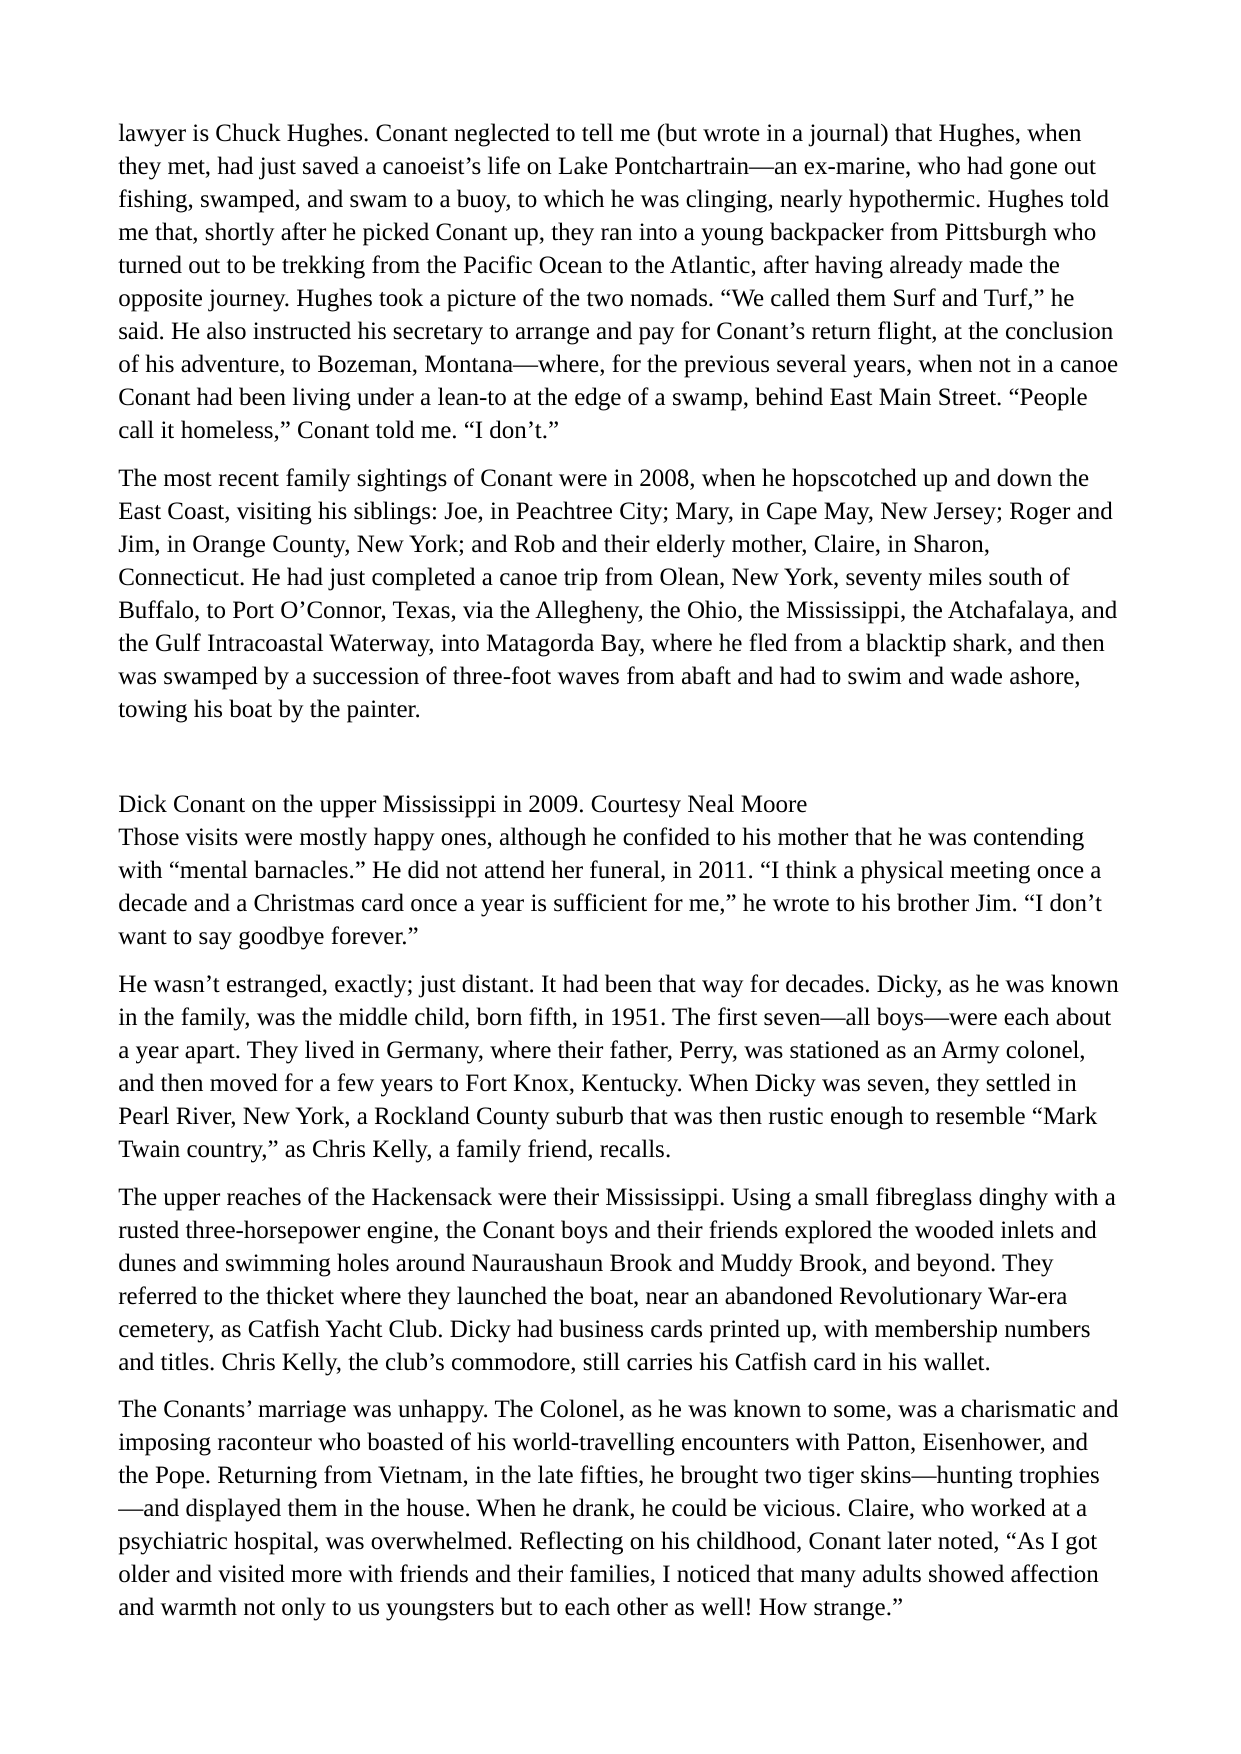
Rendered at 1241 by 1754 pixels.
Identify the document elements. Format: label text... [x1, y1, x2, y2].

text He wasn’t estranged, exactly; just distant. It had been that way for decades. Dicky, as he was known in the family, was the middle child, born fifth, in 1951. The first seven—all boys—were each about a year apart. They lived in Germany, where their father, Perry, was stationed as an Army colonel, and then moved for a few years to Fort Knox, Kentucky. When Dicky was seven, they settled in Pearl River, New York, a Rockland County suburb that was then rustic enough to resemble “Mark Twain country,” as Chris Kelly, a family friend, recalls. [118, 969, 1122, 1163]
text lawyer is Chuck Hughes. Conant neglected to tell me (but wrote in a journal) that Hughes, when they met, had just saved a canoeist’s life on Lake Pontchartrain—an ex-marine, who had gone out fishing, swamped, and swam to a buoy, to which he was clinging, nearly hypothermic. Hughes told me that, shortly after he picked Conant up, they ran into a young backpacker from Pittsburgh who turned out to be trekking from the Pacific Ocean to the Atlantic, after having already made the opposite journey. Hughes took a picture of the two nomads. “We called them Surf and Turf,” he said. He also instructed his secretary to arrange and pay for Conant’s return flight, at the conclusion of his adventure, to Bozeman, Montana—where, for the previous several years, when not in a canoe Conant had been living under a lean-to at the edge of a swamp, behind East Main Street. “People call it homeless,” Conant told me. “I don’t.” [118, 118, 1122, 444]
text The Conants’ marriage was unhappy. The Colonel, as he was known to some, was a charismatic and imposing raconteur who boasted of his world-travelling encounters with Patton, Eisenhower, and the Pope. Returning from Vietnam, in the late fifties, he brought two tiger skins—hunting trophies—and displayed them in the house. When he drank, he could be vicious. Claire, who worked at a psychiatric hospital, was overwhelmed. Reflecting on his childhood, Conant later noted, “As I got older and visited more with friends and their families, I noticed that many adults showed affection and warmth not only to us youngsters but to each other as well! How strange.” [118, 1394, 1122, 1621]
text The most recent family sightings of Conant were in 2008, when he hopscotched up and down the East Coast, visiting his siblings: Joe, in Peachtree City; Mary, in Cape May, New Jersey; Roger and Jim, in Orange County, New York; and Rob and their elderly mother, Claire, in Sharon, Connecticut. He had just completed a canoe trip from Olean, New York, seventy miles south of Buffalo, to Port O’Connor, Texas, via the Allegheny, the Ohio, the Mississippi, the Atchafalaya, and the Gulf Intracoastal Waterway, into Matagorda Bay, where he fled from a blacktip shark, and then was swamped by a succession of three-foot waves from abaft and had to swim and wade ashore, towing his boat by the painter. [118, 463, 1122, 723]
text The upper reaches of the Hackensack were their Mississippi. Using a small fibreglass dinghy with a rusted three-horsepower engine, the Conant boys and their friends explored the wooded inlets and dunes and swimming holes around Nauraushaun Brook and Muddy Brook, and beyond. They referred to the thicket where they launched the boat, near an abandoned Revolutionary War-era cemetery, as Catfish Yacht Club. Dicky had business cards printed up, with membership numbers and titles. Chris Kelly, the club’s commodore, still carries his Catfish card in his wallet. [118, 1182, 1122, 1376]
text Dick Conant on the upper Mississippi in 2009. Courtesy Neal Moore [118, 789, 1122, 818]
text Those visits were mostly happy ones, although he confided to his mother that he was contending with “mental barnacles.” He did not attend her funeral, in 2011. “I think a physical meeting once a decade and a Christmas card once a year is sufficient for me,” he wrote to his brother Jim. “I don’t want to say goodbye forever.” [118, 822, 1122, 950]
